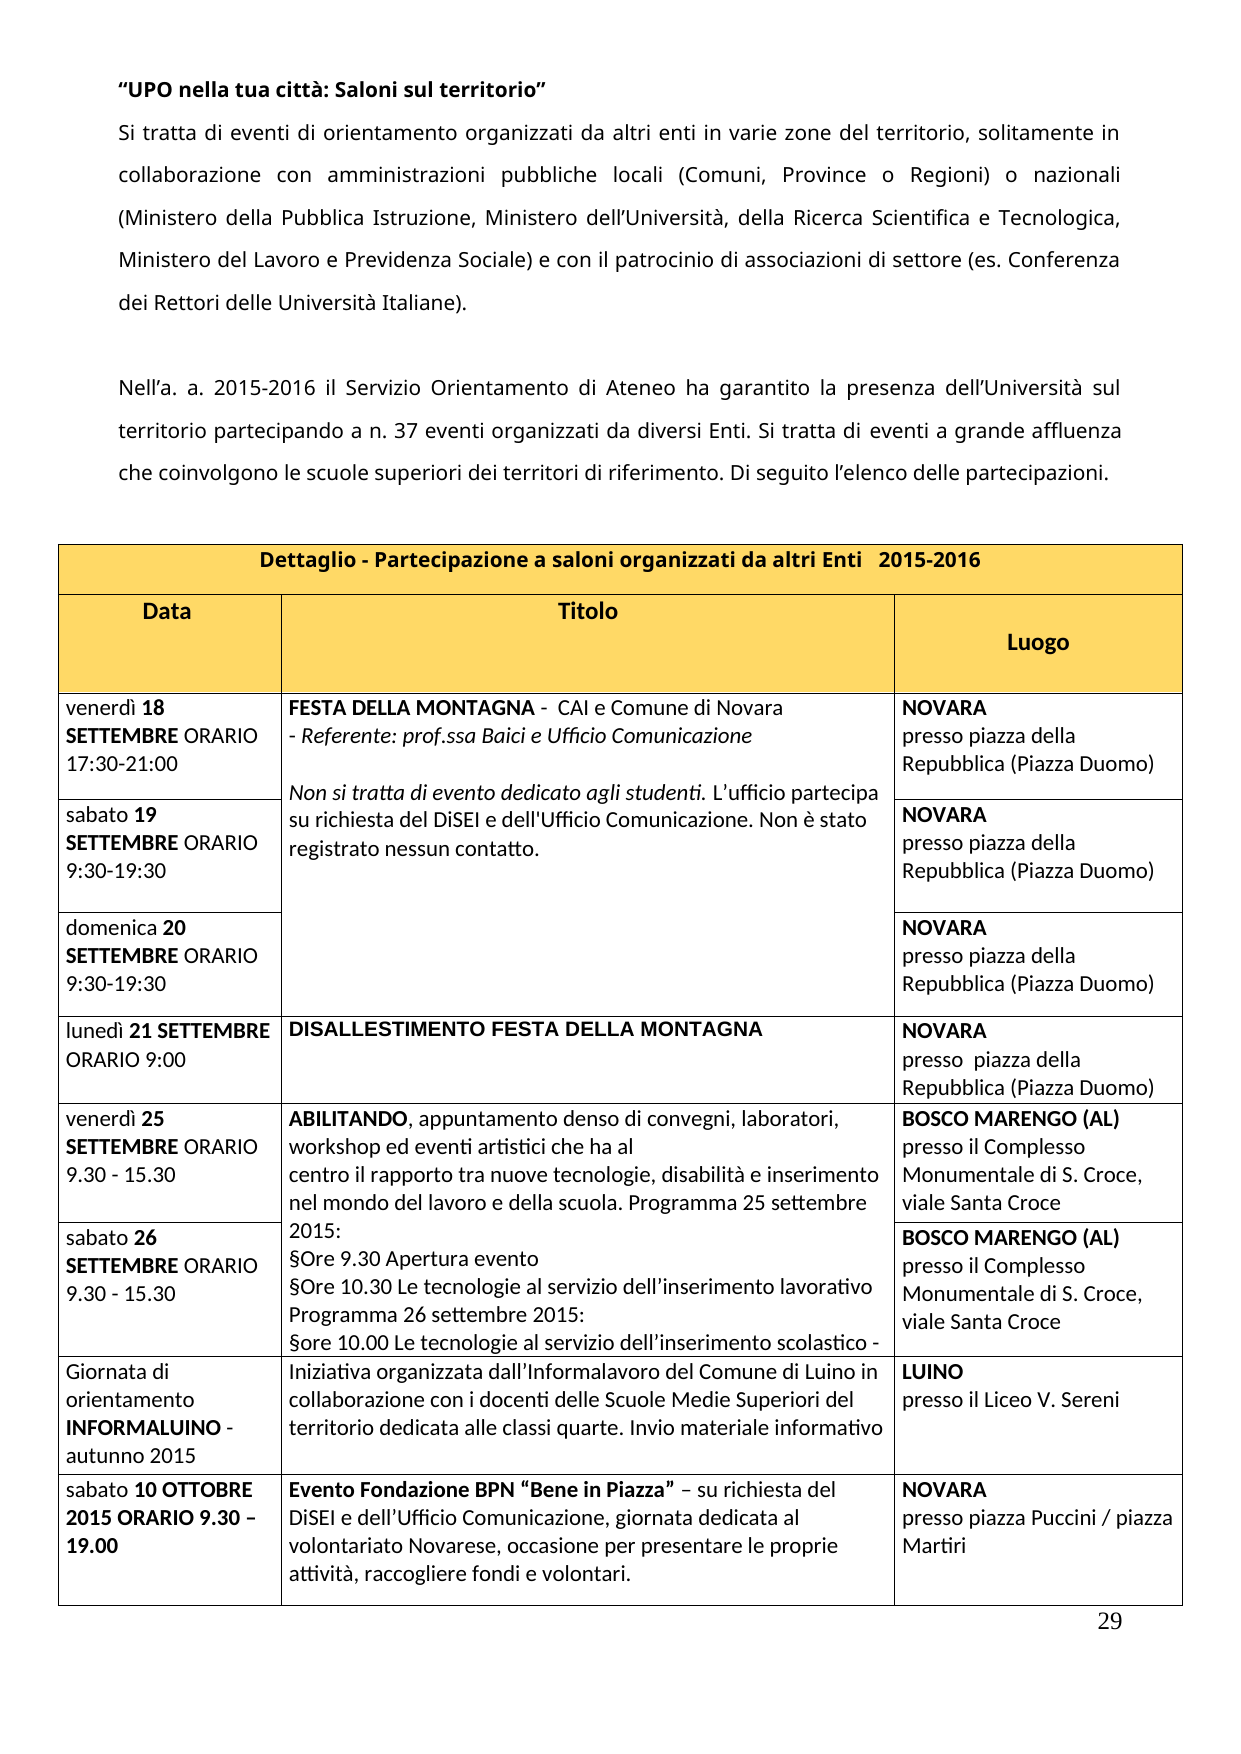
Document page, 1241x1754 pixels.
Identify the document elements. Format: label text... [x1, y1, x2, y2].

table_cell Luogo [895, 595, 1182, 692]
table_cell FESTA DELLA MONTAGNA - CAI e Comune di Novara - Referente: prof.ssa Baici e Ufficio Comunicazione Non si tratta di evento dedicato agli studenti. L’ufficio partecipa su richiesta del DiSEI e dell'Ufficio Comunicazione. Non è stato registrato nessun contatto. [282, 694, 894, 1016]
table_cell sabato 19 SETTEMBRE ORARIO 9:30-19:30 [59, 800, 281, 912]
table_cell NOVARA presso piazza Puccini / piazza Martiri [895, 1475, 1182, 1605]
table_cell LUINO presso il Liceo V. Sereni [895, 1357, 1182, 1474]
table_cell ABILITANDO, appuntamento denso di convegni, laboratori, workshop ed eventi artistici che ha al centro il rapporto tra nuove tecnologie, disabilità e inserimento nel mondo del lavoro e della scuola. Programma 25 settembre 2015: §Ore 9.30 Apertura evento §Ore 10.30 Le tecnologie al servizio dell’inserimento lavorativo Programma 26 settembre 2015: §ore 10.00 Le tecnologie al servizio dell’inserimento scolastico - [282, 1104, 894, 1356]
table_header Dettaglio - Partecipazione a saloni organizzati da altri Enti 2015-2016 [59, 545, 1182, 594]
table_cell BOSCO MARENGO (AL) presso il Complesso Monumentale di S. Croce, viale Santa Croce [895, 1223, 1182, 1356]
table_cell sabato 10 OTTOBRE 2015 ORARIO 9.30 – 19.00 [59, 1475, 281, 1605]
table_cell DISALLESTIMENTO FESTA DELLA MONTAGNA [282, 1017, 894, 1103]
table_cell Giornata di orientamento INFORMALUINO - autunno 2015 [59, 1357, 281, 1474]
table_cell BOSCO MARENGO (AL) presso il Complesso Monumentale di S. Croce, viale Santa Croce [895, 1104, 1182, 1222]
table_cell venerdì 18 SETTEMBRE ORARIO 17:30-21:00 [59, 694, 281, 799]
text Nell’a. a. 2015-2016 il Servizio Orientamento di Ateneo ha garantito la presenza dell’Università sul territorio partecipando a n. 37 eventi organizzati da diversi Enti. Si tratta di eventi a grande affluenza che coinvolgono le scuole superiori dei territori di riferimento. Di seguito l’elenco delle partecipazioni. [118, 373, 1122, 487]
text Si tratta di eventi di orientamento organizzati da altri enti in varie zone del territorio, solitamente in collaborazione con amministrazioni pubbliche locali (Comuni, Province o Regioni) o nazionali (Ministero della Pubblica Istruzione, Ministero dell’Università, della Ricerca Scientifica e Tecnologica, Ministero del Lavoro e Previdenza Sociale) e con il patrocinio di associazioni di settore (es. Conferenza dei Rettori delle Università Italiane). [118, 118, 1122, 316]
table_cell venerdì 25 SETTEMBRE ORARIO 9.30 - 15.30 [59, 1104, 281, 1222]
table_cell NOVARA presso piazza della Repubblica (Piazza Duomo) [895, 913, 1182, 1016]
table_cell Evento Fondazione BPN “Bene in Piazza” – su richiesta del DiSEI e dell’Ufficio Comunicazione, giornata dedicata al volontariato Novarese, occasione per presentare le proprie attività, raccogliere fondi e volontari. [282, 1475, 894, 1605]
table_cell Titolo [282, 595, 894, 692]
table_cell NOVARA presso piazza della Repubblica (Piazza Duomo) [895, 1017, 1182, 1103]
table_cell domenica 20 SETTEMBRE ORARIO 9:30-19:30 [59, 913, 281, 1016]
table_cell NOVARA presso piazza della Repubblica (Piazza Duomo) [895, 694, 1182, 799]
table_cell sabato 26 SETTEMBRE ORARIO 9.30 - 15.30 [59, 1223, 281, 1356]
table_cell Iniziativa organizzata dall’Informalavoro del Comune di Luino in collaborazione con i docenti delle Scuole Medie Superiori del territorio dedicata alle classi quarte. Invio materiale informativo [282, 1357, 894, 1474]
table_cell lunedì 21 SETTEMBRE ORARIO 9:00 [59, 1017, 281, 1103]
table_cell NOVARA presso piazza della Repubblica (Piazza Duomo) [895, 800, 1182, 912]
table_cell Data [59, 595, 281, 692]
text “UPO nella tua città: Saloni sul territorio” [118, 75, 1122, 103]
